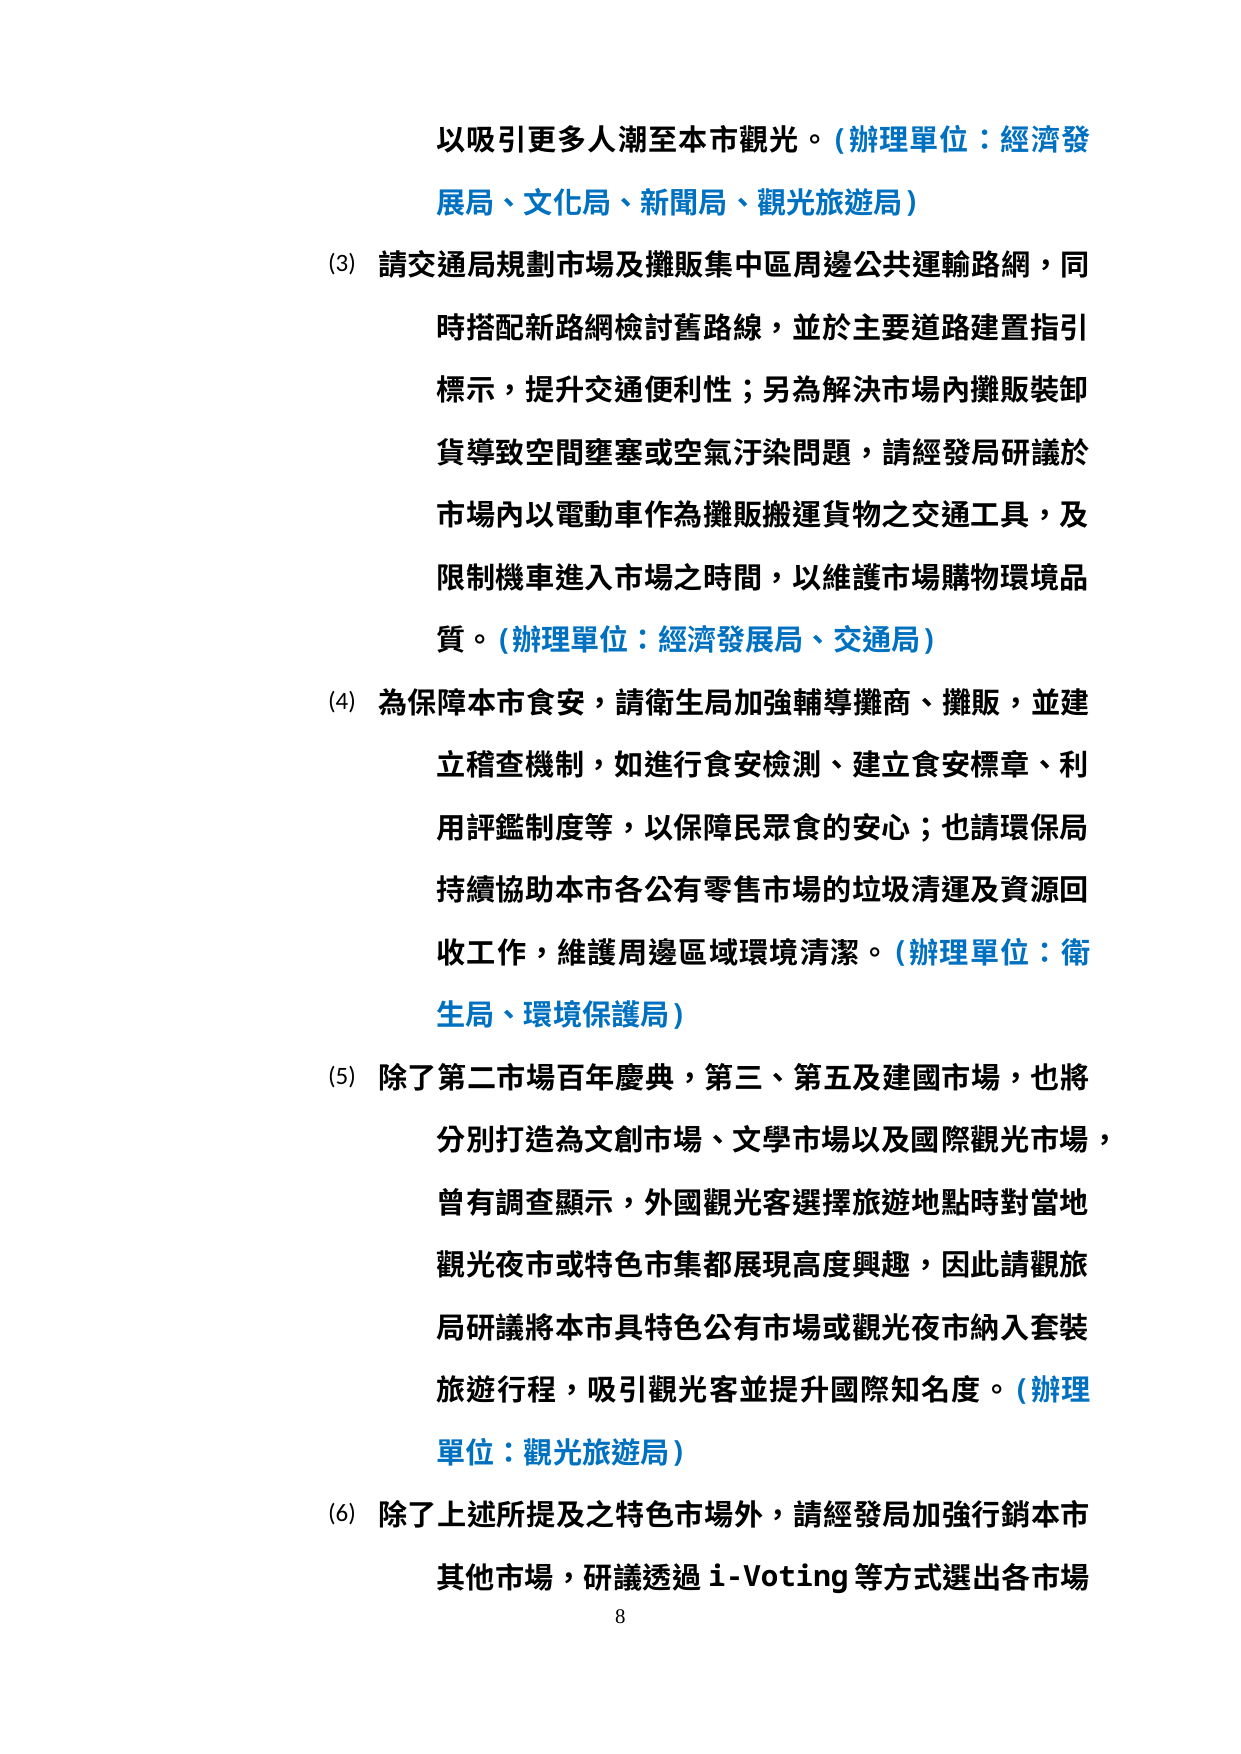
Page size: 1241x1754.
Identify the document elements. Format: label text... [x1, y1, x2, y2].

list 除了上述所提及之特色市場外，請經發局加強行銷本市其他市場，研議透過i-Voting等方式選出各市場 [328, 1471, 1090, 1596]
list 為保障本市食安，請衛生局加強輔導攤商、攤販，並建立稽查機制，如進行食安檢測、建立食安標章、利用評鑑制度等，以保障民眾食的安心；也請環保局持續協助本市各公有零售市場的垃圾清運及資源回收工作，維護周邊區域環境清潔。(辦理單位：衛生局、環境保護局) [328, 659, 1090, 1034]
list 以吸引更多人潮至本市觀光。(辦理單位：經濟發展局、文化局、新聞局、觀光旅遊局) [328, 96, 1090, 221]
list 除了第二市場百年慶典，第三、第五及建國市場，也將分別打造為文創市場、文學市場以及國際觀光市場，曾有調查顯示，外國觀光客選擇旅遊地點時對當地觀光夜市或特色市集都展現高度興趣，因此請觀旅局研議將本市具特色公有市場或觀光夜市納入套裝旅遊行程，吸引觀光客並提升國際知名度。(辦理單位：觀光旅遊局) [328, 1034, 1090, 1471]
list 請交通局規劃市場及攤販集中區周邊公共運輸路網，同時搭配新路網檢討舊路線，並於主要道路建置指引標示，提升交通便利性；另為解決市場內攤販裝卸貨導致空間壅塞或空氣汙染問題，請經發局研議於市場內以電動車作為攤販搬運貨物之交通工具，及限制機車進入市場之時間，以維護市場購物環境品質。(辦理單位：經濟發展局、交通局) [328, 221, 1090, 659]
